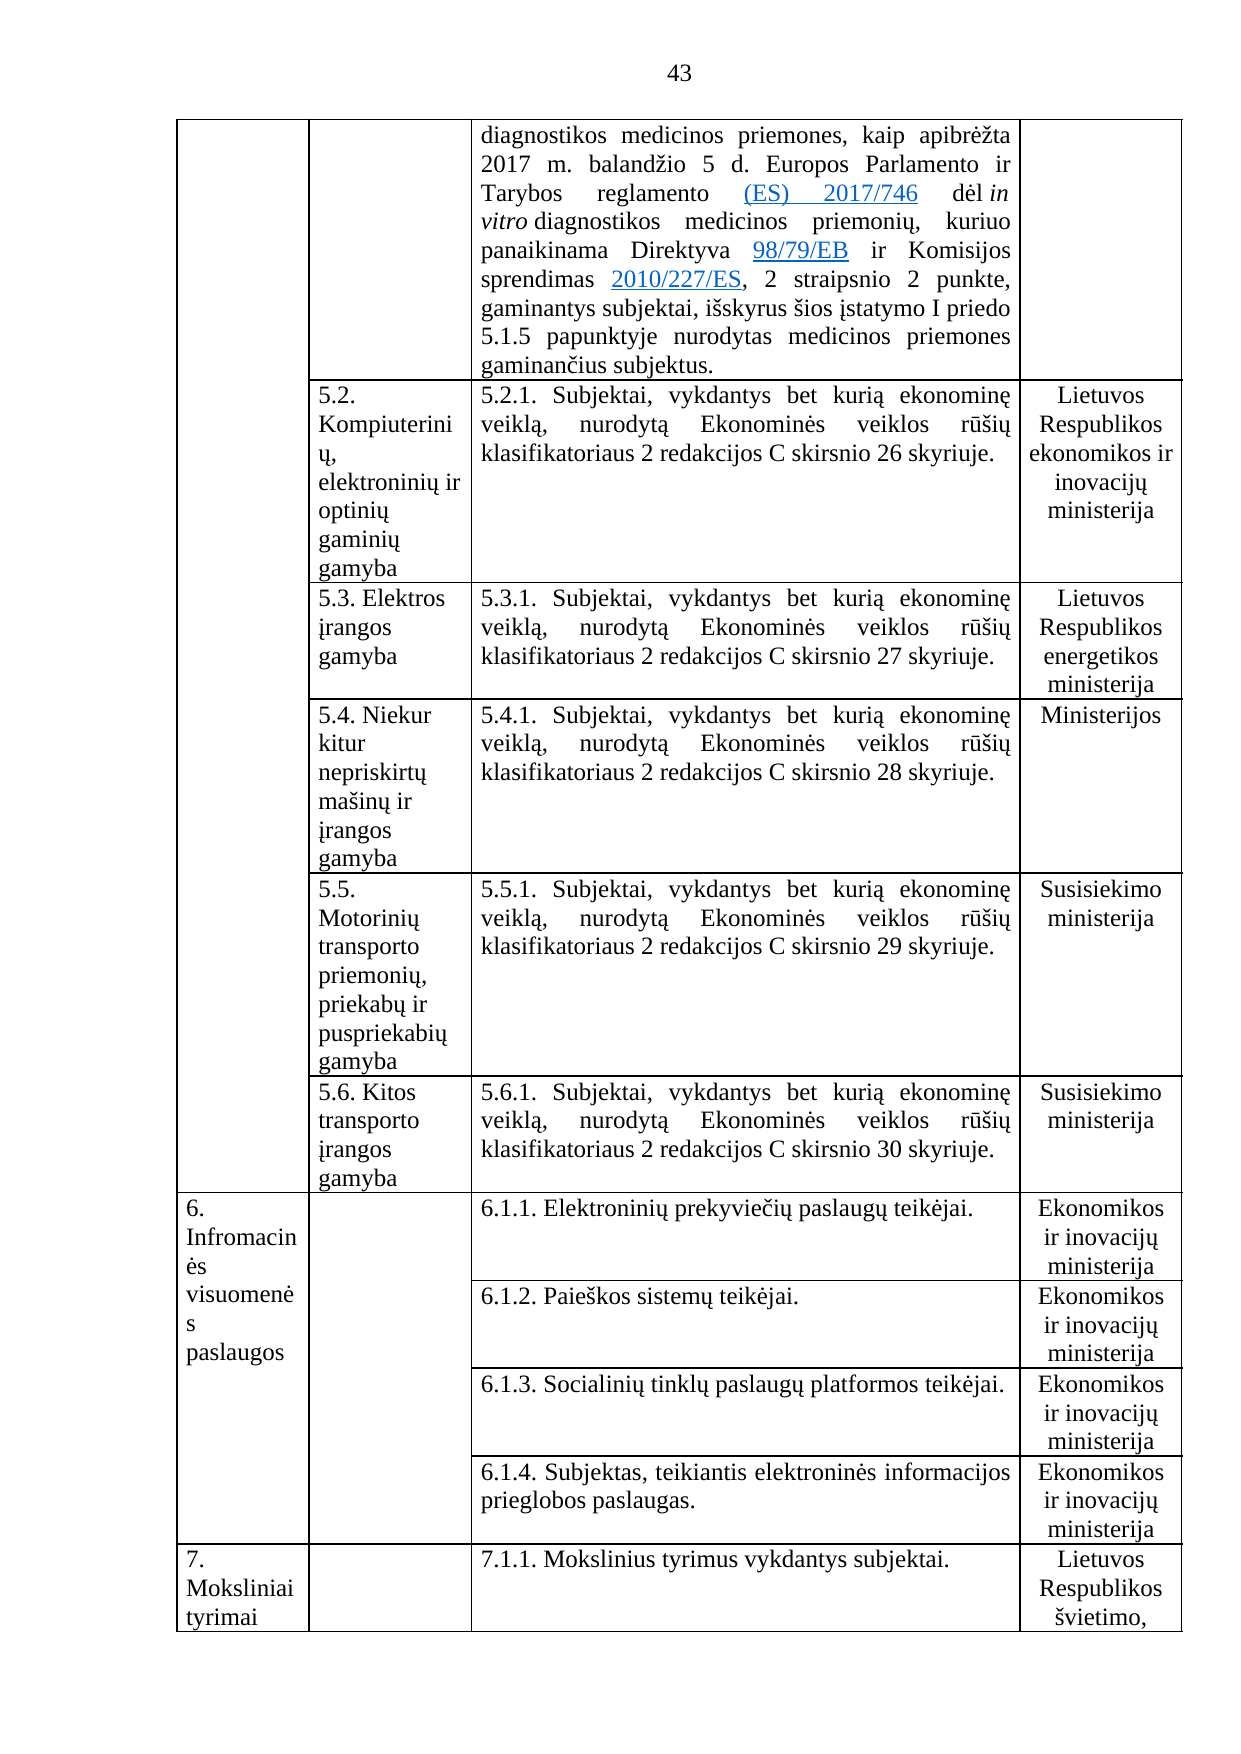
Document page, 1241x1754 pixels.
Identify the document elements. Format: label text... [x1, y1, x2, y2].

table_cell 5.4.1. Subjektai, vykdantys bet kurią ekonominę veiklą, nurodytą Ekonominės veiklos rūšių klasifikatoriaus 2 redakcijos C skirsnio 28 skyriuje. [472, 700, 1019, 872]
table_cell Susisiekimo ministerija [1021, 1077, 1181, 1192]
table_cell 6.1.3. Socialinių tinklų paslaugų platformos teikėjai. [472, 1369, 1019, 1455]
table_cell Lietuvos Respublikos energetikos ministerija [1021, 583, 1181, 698]
table_cell [310, 120, 471, 379]
table_cell 5.2. Kompiuterinių, elektroninių ir optinių gaminių gamyba [310, 381, 471, 582]
table_cell [1021, 120, 1181, 379]
table_cell 5.2.1. Subjektai, vykdantys bet kurią ekonominę veiklą, nurodytą Ekonominės veiklos rūšių klasifikatoriaus 2 redakcijos C skirsnio 26 skyriuje. [472, 381, 1019, 582]
table_cell 5.6.1. Subjektai, vykdantys bet kurią ekonominę veiklą, nurodytą Ekonominės veiklos rūšių klasifikatoriaus 2 redakcijos C skirsnio 30 skyriuje. [472, 1077, 1019, 1192]
table_cell 6.1.4. Subjektas, teikiantis elektroninės informacijos prieglobos paslaugas. [472, 1457, 1019, 1543]
table_cell Ministerijos [1021, 700, 1181, 872]
table_cell [310, 1545, 471, 1631]
table_cell [310, 1193, 471, 1543]
table_cell 5.3. Elektros įrangos gamyba [310, 583, 471, 698]
table_cell 6. Infromacinės visuomenės paslaugos [178, 1193, 308, 1543]
table_cell 6.1.1. Elektroninių prekyviečių paslaugų teikėjai. [472, 1193, 1019, 1279]
table_cell Susisiekimo ministerija [1021, 874, 1181, 1075]
table_cell 5.4. Niekur kitur nepriskirtų mašinų ir įrangos gamyba [310, 700, 471, 872]
table_header [486, 472, 1006, 500]
table_cell 5.3.1. Subjektai, vykdantys bet kurią ekonominę veiklą, nurodytą Ekonominės veiklos rūšių klasifikatoriaus 2 redakcijos C skirsnio 27 skyriuje. [472, 583, 1019, 698]
table_cell 7. Moksliniai tyrimai [178, 1545, 308, 1631]
table_cell Lietuvos Respublikos ekonomikos ir inovacijų ministerija [1021, 381, 1181, 582]
table_header [481, 467, 1011, 506]
table_cell 7.1.1. Mokslinius tyrimus vykdantys subjektai. [472, 1545, 1019, 1631]
table_cell Ekonomikos ir inovacijų ministerija [1021, 1193, 1181, 1279]
table_cell Ekonomikos ir inovacijų ministerija [1021, 1281, 1181, 1367]
table_cell 6.1.2. Paieškos sistemų teikėjai. [472, 1281, 1019, 1367]
table_cell Lietuvos Respublikos švietimo, [1021, 1545, 1181, 1631]
table_cell [178, 120, 308, 1192]
table_cell 5.5. Motorinių transporto priemonių, priekabų ir puspriekabių gamyba [310, 874, 471, 1075]
table_cell diagnostikos medicinos priemones, kaip apibrėžta 2017 m. balandžio 5 d. Europos Parlamento ir Tarybos reglamento (ES) 2017/746 dėl in vitro diagnostikos medicinos priemonių, kuriuo panaikinama Direktyva 98/79/EB ir Komisijos sprendimas 2010/227/ES, 2 straipsnio 2 punkte, gaminantys subjektai, išskyrus šios įstatymo I priedo 5.1.5 papunktyje nurodytas medicinos priemones gaminančius subjektus. [472, 120, 1019, 379]
table_cell Ekonomikos ir inovacijų ministerija [1021, 1457, 1181, 1543]
table_cell 5.5.1. Subjektai, vykdantys bet kurią ekonominę veiklą, nurodytą Ekonominės veiklos rūšių klasifikatoriaus 2 redakcijos C skirsnio 29 skyriuje. [472, 874, 1019, 1075]
table_cell 5.6. Kitos transporto įrangos gamyba [310, 1077, 471, 1192]
table_cell Ekonomikos ir inovacijų ministerija [1021, 1369, 1181, 1455]
